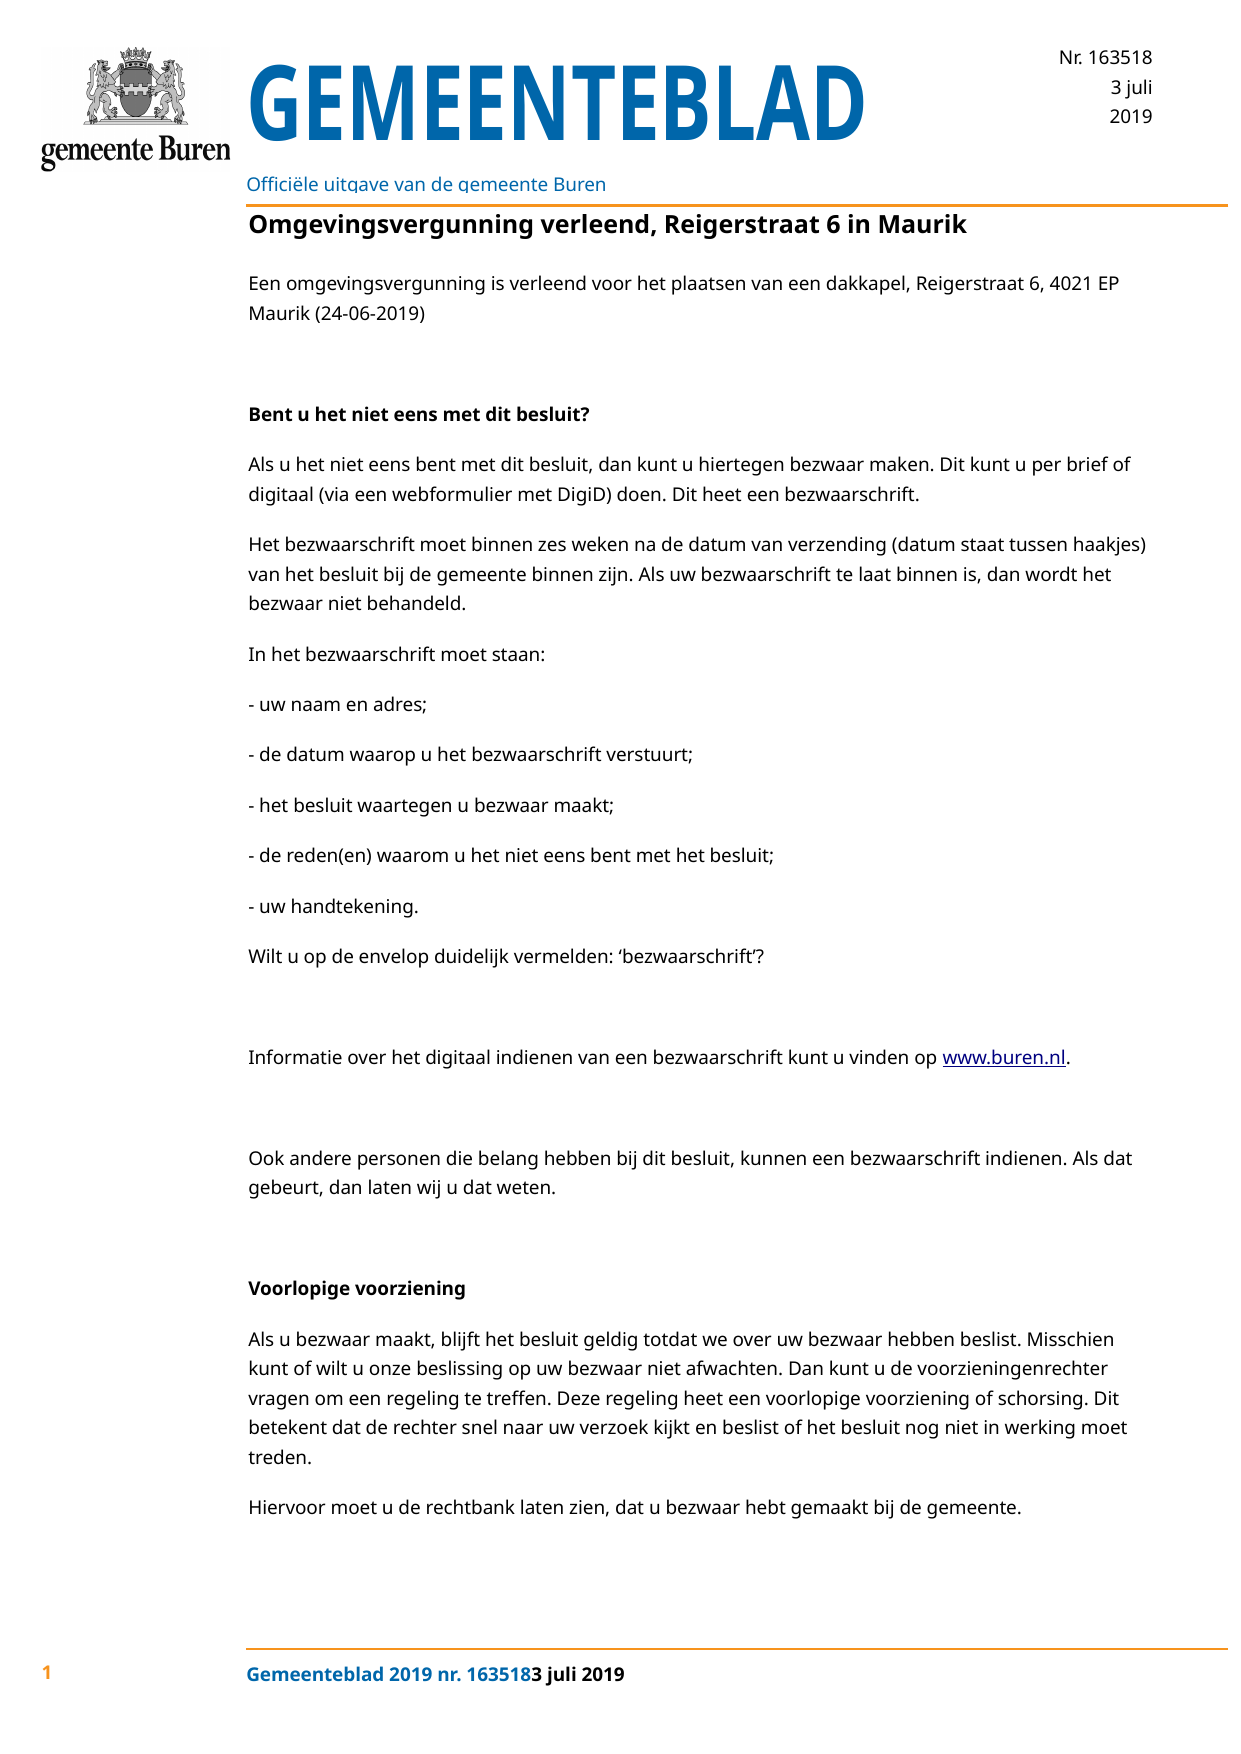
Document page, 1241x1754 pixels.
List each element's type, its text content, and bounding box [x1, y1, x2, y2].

text Omgevingsvergunning verleend, Reigerstraat 6 in Maurik [248, 207, 1152, 241]
text Hiervoor moet u de rechtbank laten zien, dat u bezwaar hebt gemaakt bij de gemeente. [248, 1494, 1152, 1520]
text - uw naam en adres; [248, 691, 1152, 717]
text - uw handtekening. [248, 893, 1152, 918]
text - het besluit waartegen u bezwaar maakt; [248, 792, 1152, 818]
text Ook andere personen die belang hebben bij dit besluit, kunnen een bezwaarschrift indienen. Als dat gebeurt, dan laten wij u dat weten. [248, 1145, 1152, 1200]
text Als u bezwaar maakt, blijft het besluit geldig totdat we over uw bezwaar hebben beslist. Misschien kunt of wilt u onze beslissing op uw bezwaar niet afwachten. Dan kunt u de voorzieningenrechter vragen om een regeling te treffen. Deze regeling heet een voorlopige voorziening of schorsing. Dit betekent dat de rechter snel naar uw verzoek kijkt en beslist of het besluit nog niet in werking moet treden. [248, 1326, 1152, 1470]
text Wilt u op de envelop duidelijk vermelden: ‘bezwaarschrift’? [248, 943, 1152, 969]
text In het bezwaarschrift moet staan: [248, 641, 1152, 666]
picture [41, 47, 231, 172]
text Een omgevingsvergunning is verleend voor het plaatsen van een dakkapel, Reigerstraat 6, 4021 EP Maurik (24-06-2019) [248, 270, 1152, 326]
text - de reden(en) waarom u het niet eens bent met het besluit; [248, 842, 1152, 868]
text Het bezwaarschrift moet binnen zes weken na de datum van verzending (datum staat tussen haakjes) van het besluit bij de gemeente binnen zijn. Als uw bezwaarschrift te laat binnen is, dan wordt het bezwaar niet behandeld. [248, 531, 1152, 616]
text - de datum waarop u het bezwaarschrift verstuurt; [248, 742, 1152, 767]
text Als u het niet eens bent met dit besluit, dan kunt u hiertegen bezwaar maken. Dit kunt u per brief of digitaal (via een webformulier met DigiD) doen. Dit heet een bezwaarschrift. [248, 451, 1152, 506]
text Bent u het niet eens met dit besluit? [248, 401, 1152, 426]
text Informatie over het digitaal indienen van een bezwaarschrift kunt u vinden op www.buren.nl. [248, 1044, 1152, 1070]
text Voorlopige voorziening [248, 1275, 1152, 1301]
